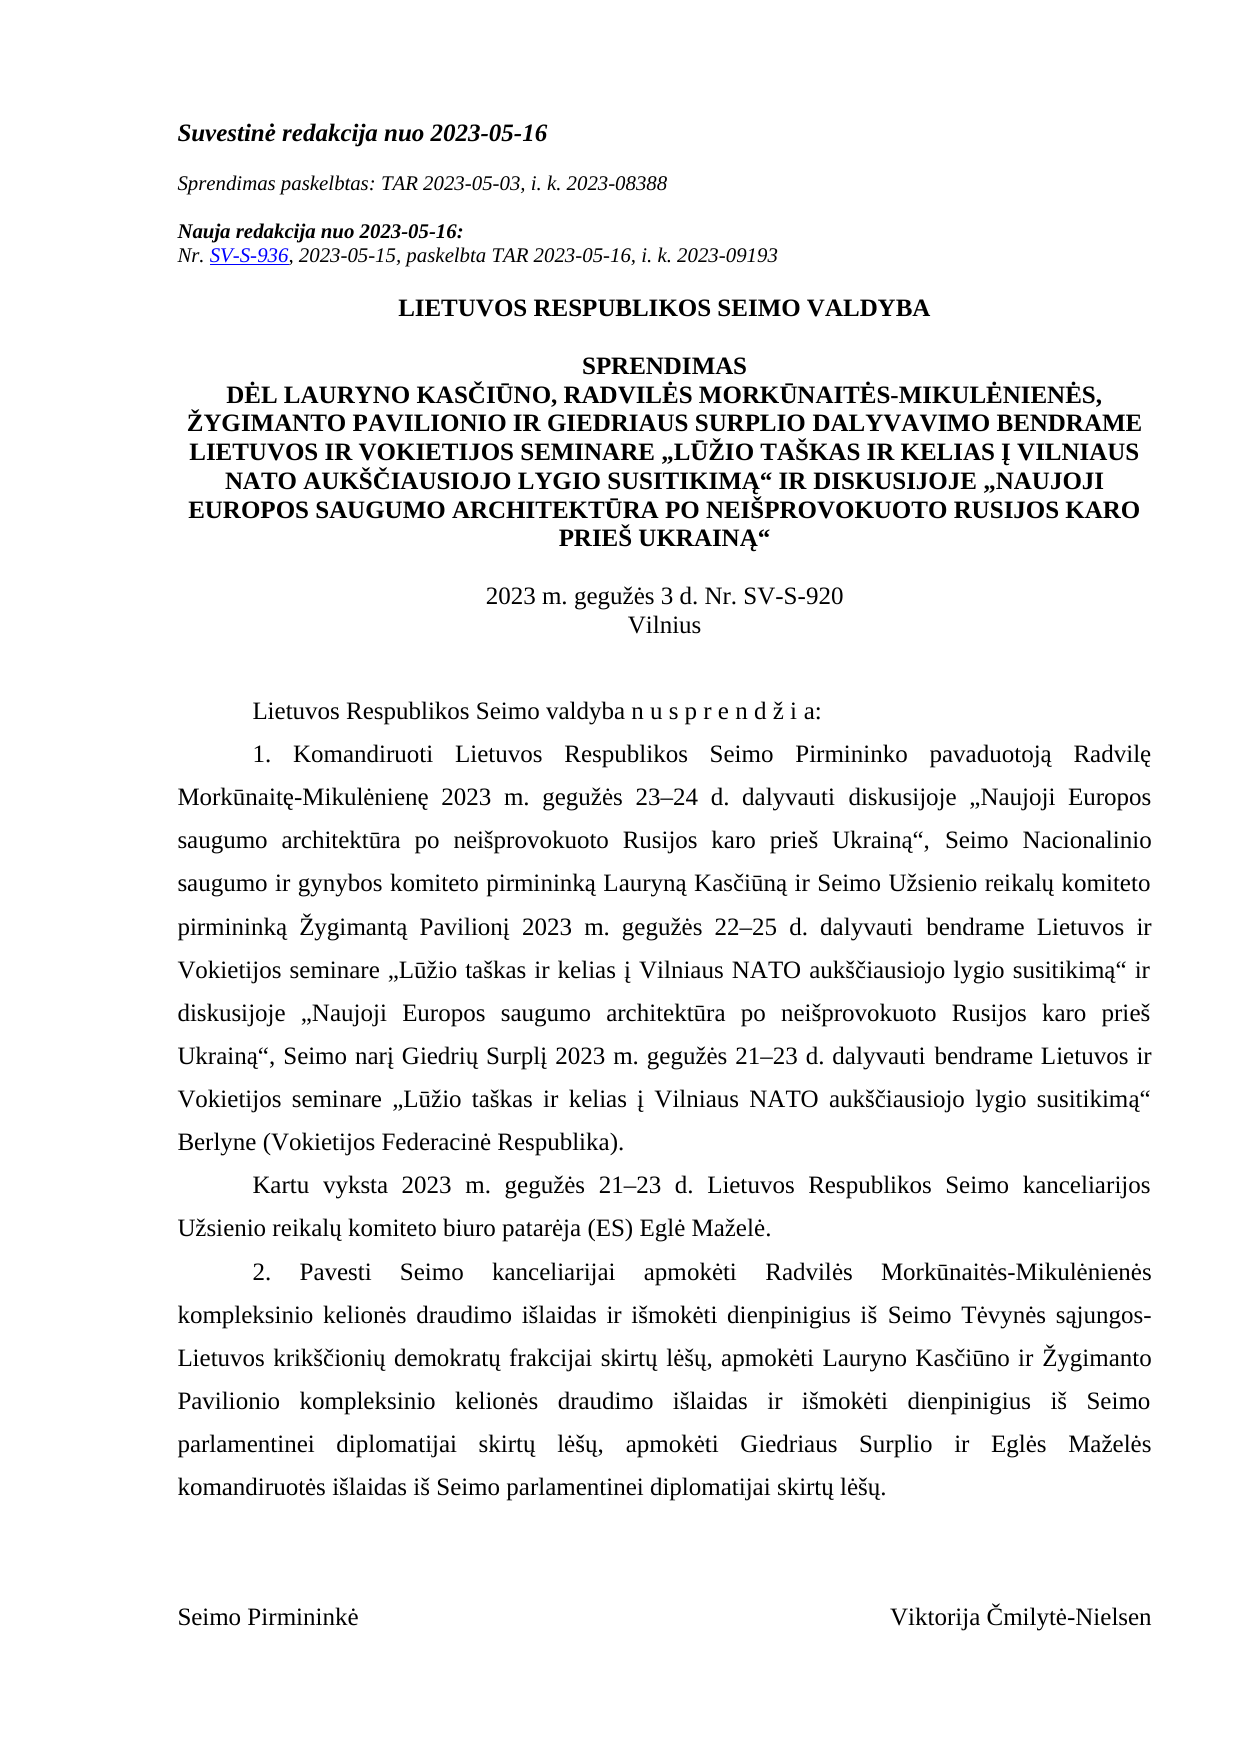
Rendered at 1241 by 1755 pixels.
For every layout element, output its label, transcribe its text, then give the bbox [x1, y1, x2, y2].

text 2. Pavesti Seimo kanceliarijai apmokėti Radvilės Morkūnaitės-Mikulėnienės kompleksinio kelionės draudimo išlaidas ir išmokėti dienpinigius iš Seimo Tėvynės sąjungos-Lietuvos krikščionių demokratų frakcijai skirtų lėšų, apmokėti Lauryno Kasčiūno ir Žygimanto Pavilionio kompleksinio kelionės draudimo išlaidas ir išmokėti dienpinigius iš Seimo parlamentinei diplomatijai skirtų lėšų, apmokėti Giedriaus Surplio ir Eglės Maželės komandiruotės išlaidas iš Seimo parlamentinei diplomatijai skirtų lėšų. [177, 1257, 1152, 1501]
text Lietuvos Respublikos Seimo valdyba nusprendžia: [177, 696, 1152, 725]
text LIETUVOS RESPUBLIKOS SEIMO VALDYBA [177, 293, 1152, 322]
text Nr. SV-S-936, 2023-05-15, paskelbta TAR 2023-05-16, i. k. 2023-09193 [177, 243, 1152, 267]
text Seimo Pirmininkė Viktorija Čmilytė-Nielsen [177, 1602, 1152, 1630]
text DĖL LAURYNO KASČIŪNO, RADVILĖS MORKŪNAITĖS-MIKULĖNIENĖS, ŽYGIMANTO PAVILIONIO IR GIEDRIAUS SURPLIO DALYVAVIMO BENDRAME LIETUVOS IR VOKIETIJOS SEMINARE „LŪŽIO TAŠKAS IR KELIAS Į VILNIAUS NATO AUKŠČIAUSIOJO LYGIO SUSITIKIMĄ“ IR DISKUSIJOJE „NAUJOJI EUROPOS SAUGUMO ARCHITEKTŪRA PO NEIŠPROVOKUOTO RUSIJOS KARO PRIEŠ UKRAINĄ“ [177, 380, 1152, 552]
text Sprendimas paskelbtas: TAR 2023-05-03, i. k. 2023-08388 [177, 171, 1152, 195]
text Suvestinė redakcija nuo 2023-05-16 [177, 118, 1152, 147]
text Nauja redakcija nuo 2023-05-16: [177, 219, 1152, 243]
text 1. Komandiruoti Lietuvos Respublikos Seimo Pirmininko pavaduotoją Radvilę Morkūnaitę-Mikulėnienę 2023 m. gegužės 23–24 d. dalyvauti diskusijoje „Naujoji Europos saugumo architektūra po neišprovokuoto Rusijos karo prieš Ukrainą“, Seimo Nacionalinio saugumo ir gynybos komiteto pirmininką Lauryną Kasčiūną ir Seimo Užsienio reikalų komiteto pirmininką Žygimantą Pavilionį 2023 m. gegužės 22–25 d. dalyvauti bendrame Lietuvos ir Vokietijos seminare „Lūžio taškas ir kelias į Vilniaus NATO aukščiausiojo lygio susitikimą“ ir diskusijoje „Naujoji Europos saugumo architektūra po neišprovokuoto Rusijos karo prieš Ukrainą“, Seimo narį Giedrių Surplį 2023 m. gegužės 21–23 d. dalyvauti bendrame Lietuvos ir Vokietijos seminare „Lūžio taškas ir kelias į Vilniaus NATO aukščiausiojo lygio susitikimą“ Berlyne (Vokietijos Federacinė Respublika). [177, 739, 1152, 1156]
text Vilnius [177, 610, 1152, 638]
text SPRENDIMAS [177, 351, 1152, 380]
text 2023 m. gegužės 3 d. Nr. SV-S-920 [177, 581, 1152, 610]
text Kartu vyksta 2023 m. gegužės 21–23 d. Lietuvos Respublikos Seimo kanceliarijos Užsienio reikalų komiteto biuro patarėja (ES) Eglė Maželė. [177, 1170, 1152, 1242]
